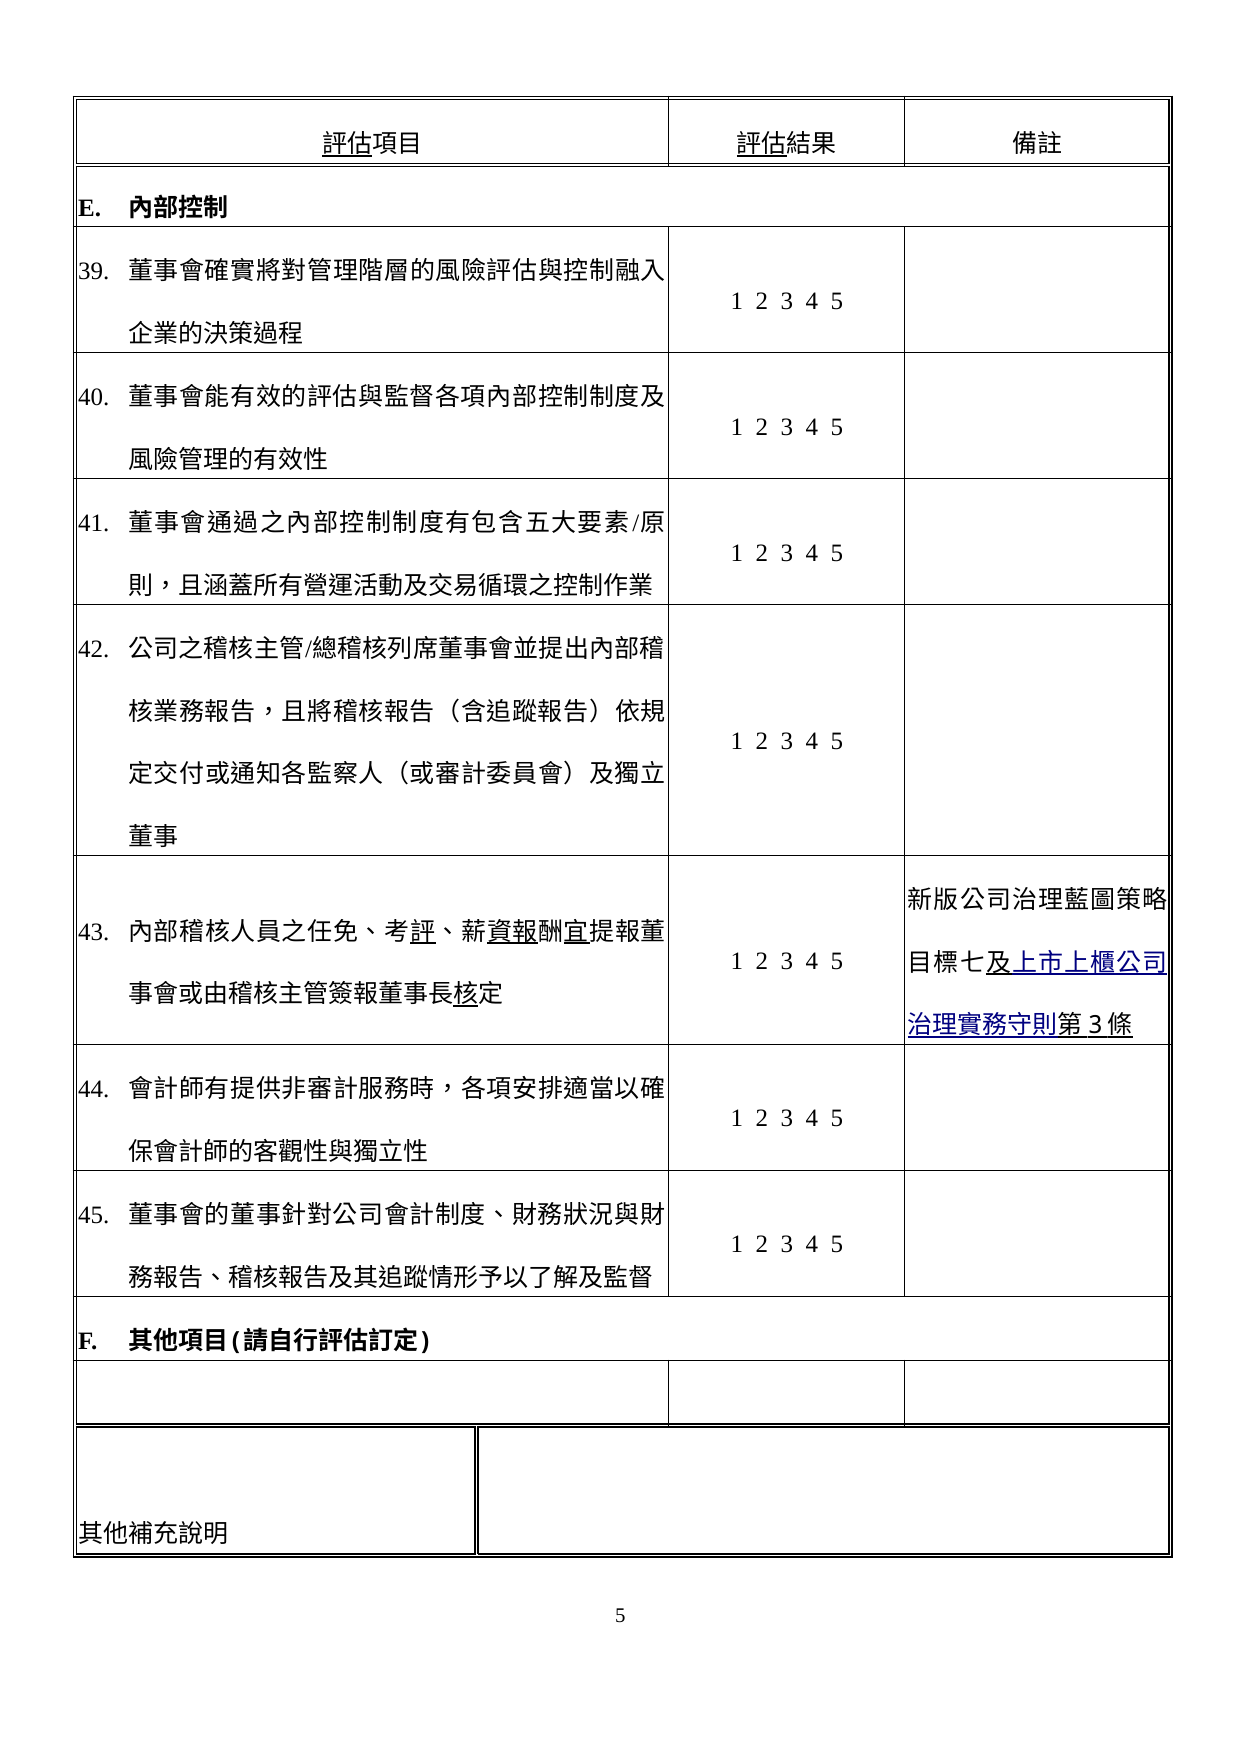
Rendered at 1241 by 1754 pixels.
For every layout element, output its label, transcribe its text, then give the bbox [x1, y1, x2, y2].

table_cell 1 2 3 4 5 [669, 856, 904, 1044]
table_cell [905, 227, 1168, 352]
table_header 評估結果 [669, 100, 904, 163]
table_cell [905, 605, 1168, 855]
table_cell [905, 1171, 1168, 1296]
table_cell 1 2 3 4 5 [669, 1045, 904, 1170]
table_cell [905, 1045, 1168, 1170]
table_cell 1 2 3 4 5 [669, 605, 904, 855]
table_cell 1 2 3 4 5 [669, 227, 904, 352]
table_cell 1 2 3 4 5 [669, 479, 904, 604]
table_cell 其他項目(請自行評估訂定) [77, 1297, 1168, 1359]
table_header 評估項目 [77, 100, 668, 163]
table_cell [669, 1361, 904, 1423]
table_cell [905, 479, 1168, 604]
table_cell 會計師有提供非審計服務時，各項安排適當以確保會計師的客觀性與獨立性 [77, 1045, 668, 1170]
table_cell 董事會能有效的評估與監督各項內部控制制度及風險管理的有效性 [77, 353, 668, 478]
table_header 備註 [905, 100, 1168, 163]
table_cell [905, 353, 1168, 478]
table_cell 董事會通過之內部控制制度有包含五大要素/原則，且涵蓋所有營運活動及交易循環之控制作業 [77, 479, 668, 604]
table_cell 內部控制 [77, 167, 1168, 226]
table_cell 新版公司治理藍圖策略目標七及上市上櫃公司治理實務守則第3條 [905, 856, 1168, 1044]
table_cell 董事會確實將對管理階層的風險評估與控制融入企業的決策過程 [77, 227, 668, 352]
table_cell 公司之稽核主管/總稽核列席董事會並提出內部稽核業務報告，且將稽核報告（含追蹤報告）依規定交付或通知各監察人（或審計委員會）及獨立董事 [77, 605, 668, 855]
table_cell [77, 1361, 668, 1423]
table_cell 1 2 3 4 5 [669, 1171, 904, 1296]
table_cell 其他補充說明 [77, 1428, 474, 1553]
table_cell 1 2 3 4 5 [669, 353, 904, 478]
table_cell [905, 1361, 1168, 1423]
table_cell 董事會的董事針對公司會計制度、財務狀況與財務報告、稽核報告及其追蹤情形予以了解及監督 [77, 1171, 668, 1296]
table_cell 內部稽核人員之任免、考評、薪資報酬宜提報董事會或由稽核主管簽報董事長核定 [77, 856, 668, 1044]
table_cell [479, 1428, 1168, 1553]
